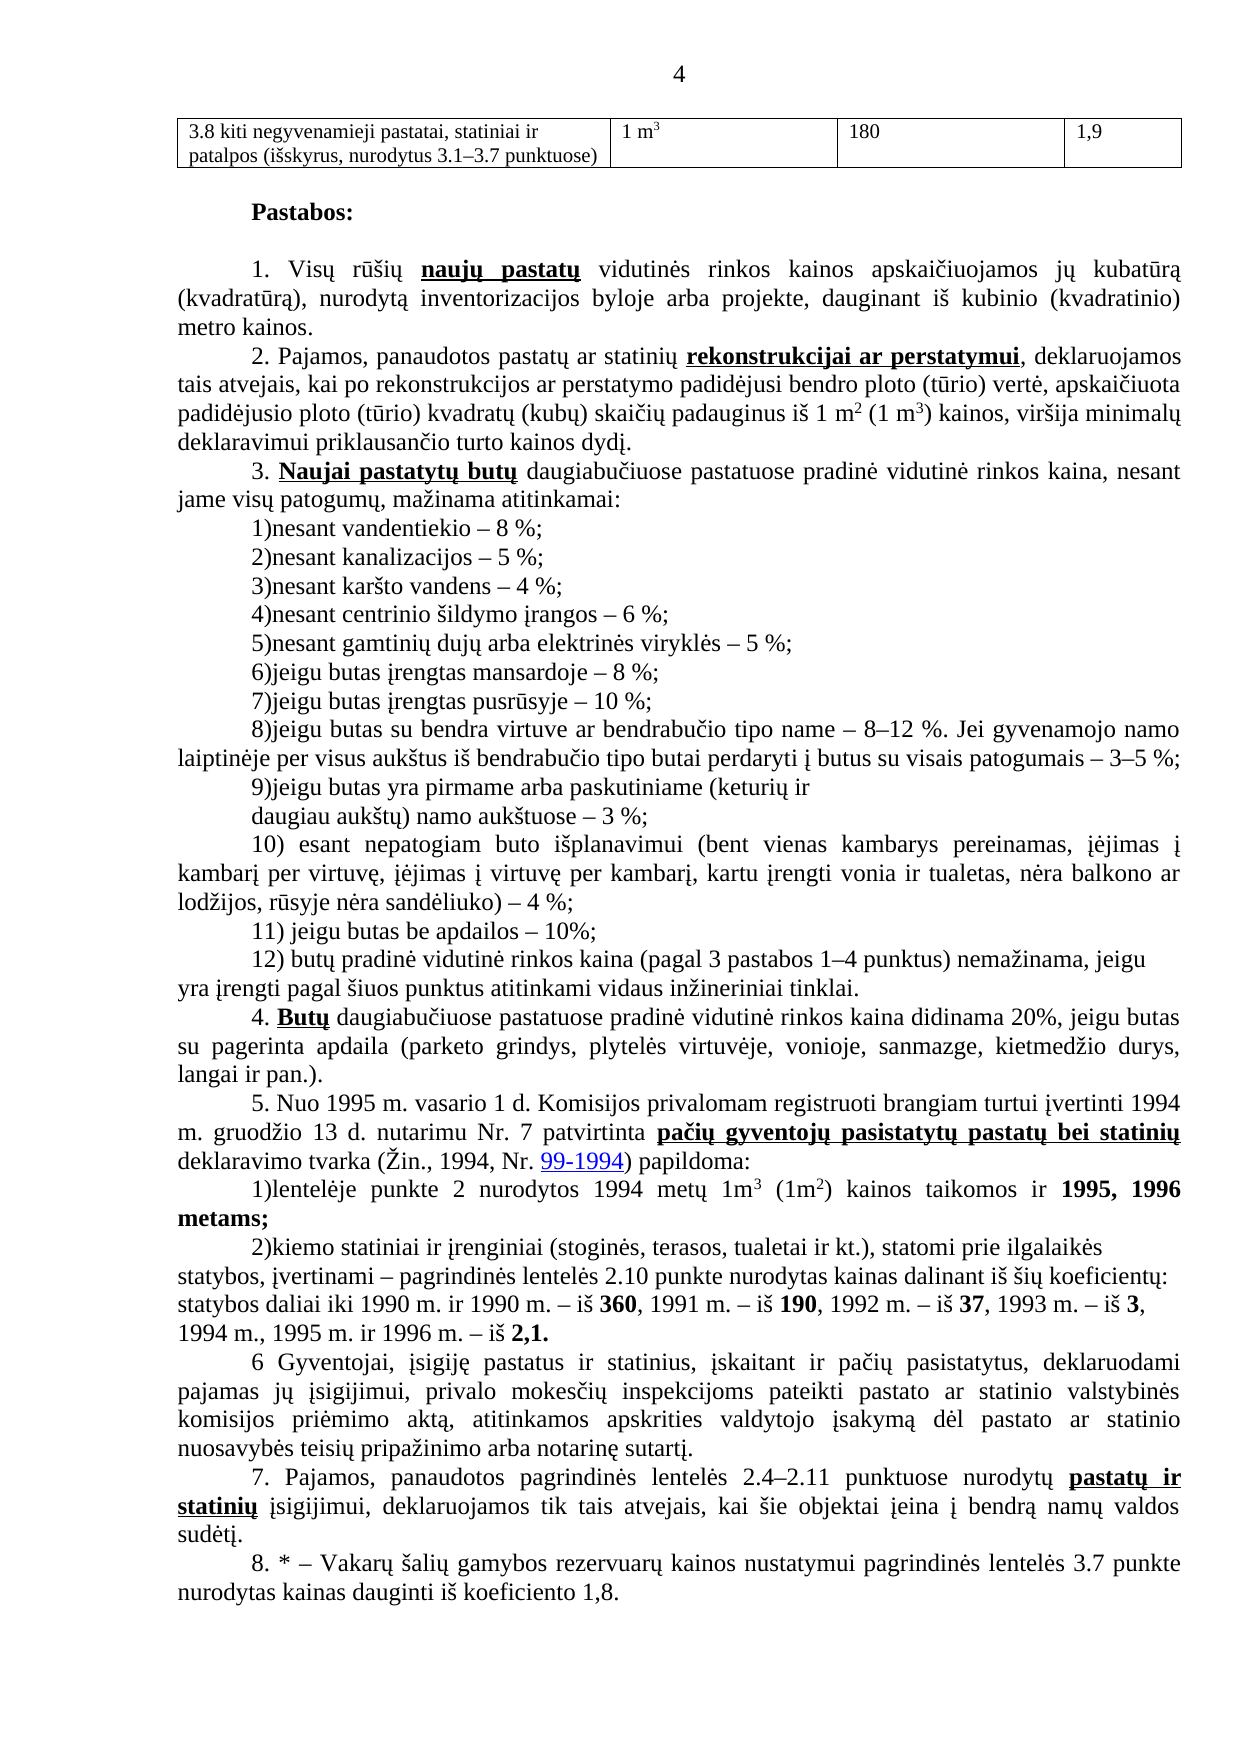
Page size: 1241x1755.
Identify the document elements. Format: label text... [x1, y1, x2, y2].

text 9)jeigu butas yra pirmame arba paskutiniame (keturių ir [177, 772, 1181, 801]
text daugiau aukštų) namo aukštuose – 3 %; [177, 801, 1181, 829]
text 2)nesant kanalizacijos – 5 %; [177, 542, 1181, 571]
table_cell 1,9 [1065, 119, 1181, 167]
table_cell 180 [838, 119, 1064, 167]
table_cell 1 m3 [611, 119, 837, 167]
text 10) esant nepatogiam buto išplanavimui (bent vienas kambarys pereinamas, įėjimas į kambarį per virtuvę, įėjimas į virtuvę per kambarį, kartu įrengti vonia ir tualetas, nėra balkono ar lodžijos, rūsyje nėra sandėliuko) – 4 %; [177, 829, 1181, 916]
text 2)kiemo statiniai ir įrenginiai (stoginės, terasos, tualetai ir kt.), statomi prie ilgalaikės statybos, įvertinami – pagrindinės lentelės 2.10 punkte nurodytas kainas dalinant iš šių koeficientų: statybos daliai iki 1990 m. ir 1990 m. – iš 360, 1991 m. – iš 190, 1992 m. – iš 37, 1993 m. – iš 3, 1994 m., 1995 m. ir 1996 m. – iš 2,1. [177, 1232, 1181, 1347]
text 2. Pajamos, panaudotos pastatų ar statinių rekonstrukcijai ar perstatymui, deklaruojamos tais atvejais, kai po rekonstrukcijos ar perstatymo padidėjusi bendro ploto (tūrio) vertė, apskaičiuota padidėjusio ploto (tūrio) kvadratų (kubų) skaičių padauginus iš 1 m2 (1 m3) kainos, viršija minimalų deklaravimui priklausančio turto kainos dydį. [177, 341, 1181, 456]
text 1. Visų rūšių naujų pastatų vidutinės rinkos kainos apskaičiuojamos jų kubatūrą (kvadratūrą), nurodytą inventorizacijos byloje arba projekte, dauginant iš kubinio (kvadratinio) metro kainos. [177, 254, 1181, 341]
text 1)lentelėje punkte 2 nurodytos 1994 metų 1m3 (1m2) kainos taikomos ir 1995, 1996 metams; [177, 1174, 1181, 1232]
text 3)nesant karšto vandens – 4 %; [177, 571, 1181, 599]
text Pastabos: [177, 197, 1181, 226]
text 4)nesant centrinio šildymo įrangos – 6 %; [177, 599, 1181, 628]
table_cell 3.8 kiti negyvenamieji pastatai, statiniai ir patalpos (išskyrus, nurodytus 3.1–3.7 punktuose) [178, 119, 610, 167]
text 5)nesant gamtinių dujų arba elektrinės viryklės – 5 %; [177, 628, 1181, 657]
text 8)jeigu butas su bendra virtuve ar bendrabučio tipo name – 8–12 %. Jei gyvenamojo namo laiptinėje per visus aukštus iš bendrabučio tipo butai perdaryti į butus su visais patogumais – 3–5 %; [177, 714, 1181, 772]
text 6 Gyventojai, įsigiję pastatus ir statinius, įskaitant ir pačių pasistatytus, deklaruodami pajamas jų įsigijimui, privalo mokesčių inspekcijoms pateikti pastato ar statinio valstybinės komisijos priėmimo aktą, atitinkamos apskrities valdytojo įsakymą dėl pastato ar statinio nuosavybės teisių pripažinimo arba notarinę sutartį. [177, 1347, 1181, 1462]
text 4. Butų daugiabučiuose pastatuose pradinė vidutinė rinkos kaina didinama 20%, jeigu butas su pagerinta apdaila (parketo grindys, plytelės virtuvėje, vonioje, sanmazge, kietmedžio durys, langai ir pan.). [177, 1002, 1181, 1088]
text 1)nesant vandentiekio – 8 %; [177, 513, 1181, 542]
text 7. Pajamos, panaudotos pagrindinės lentelės 2.4–2.11 punktuose nurodytų pastatų ir statinių įsigijimui, deklaruojamos tik tais atvejais, kai šie objektai įeina į bendrą namų valdos sudėtį. [177, 1462, 1181, 1548]
text 12) butų pradinė vidutinė rinkos kaina (pagal 3 pastabos 1–4 punktus) nemažinama, jeigu yra įrengti pagal šiuos punktus atitinkami vidaus inžineriniai tinklai. [177, 944, 1181, 1002]
text 7)jeigu butas įrengtas pusrūsyje – 10 %; [177, 686, 1181, 714]
text 3. Naujai pastatytų butų daugiabučiuose pastatuose pradinė vidutinė rinkos kaina, nesant jame visų patogumų, mažinama atitinkamai: [177, 456, 1181, 513]
text 5. Nuo 1995 m. vasario 1 d. Komisijos privalomam registruoti brangiam turtui įvertinti 1994 m. gruodžio 13 d. nutarimu Nr. 7 patvirtinta pačių gyventojų pasistatytų pastatų bei statinių deklaravimo tvarka (Žin., 1994, Nr. 99-1994) papildoma: [177, 1088, 1181, 1174]
text 6)jeigu butas įrengtas mansardoje – 8 %; [177, 657, 1181, 686]
text 11) jeigu butas be apdailos – 10%; [177, 916, 1181, 944]
text 8. * – Vakarų šalių gamybos rezervuarų kainos nustatymui pagrindinės lentelės 3.7 punkte nurodytas kainas dauginti iš koeficiento 1,8. [177, 1548, 1181, 1606]
